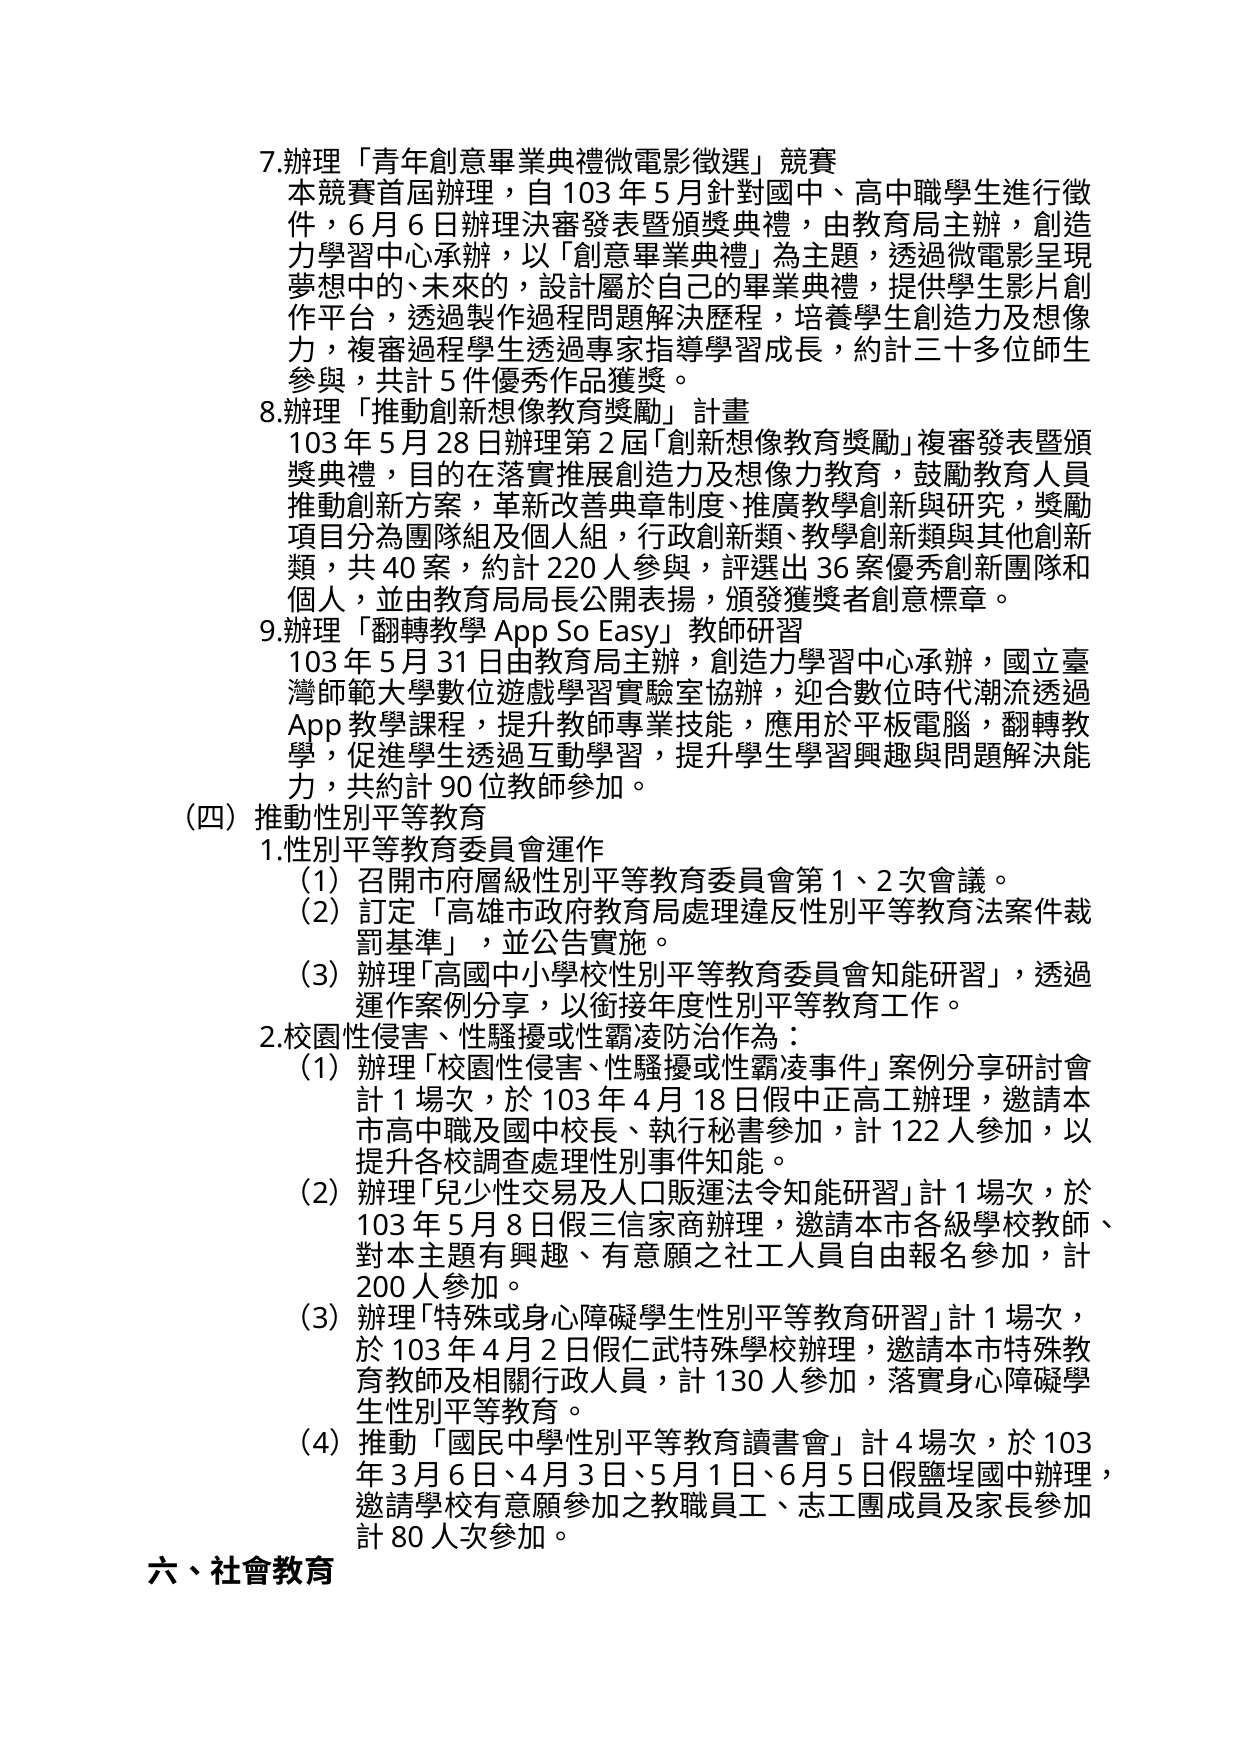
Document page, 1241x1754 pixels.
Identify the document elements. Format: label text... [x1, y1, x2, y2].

text （4）推動「國民中學性別平等教育讀書會」計4場次，於103年3月6日、4月3日、5月1日、6月5日假鹽埕國中辦理，邀請學校有意願參加之教職員工、志工團成員及家長參加，計80人次參加。 [283, 1429, 1092, 1554]
text 2.校園性侵害、性騷擾或性霸凌防治作為： [259, 1023, 1092, 1054]
text （1）召開市府層級性別平等教育委員會第1、2次會議。 [283, 866, 1092, 898]
text （2）辦理「兒少性交易及人口販運法令知能研習」計1場次，於103年5月8日假三信家商辦理，邀請本市各級學校教師、對本主題有興趣、有意願之社工人員自由報名參加，計200人參加。 [283, 1179, 1092, 1304]
text （1）辦理「校園性侵害、性騷擾或性霸凌事件」案例分享研討會計1場次，於103年4月18日假中正高工辦理，邀請本市高中職及國中校長、執行秘書參加，計122人參加，以提升各校調查處理性別事件知能。 [283, 1054, 1092, 1179]
text （2）訂定「高雄市政府教育局處理違反性別平等教育法案件裁罰基準」，並公告實施。 [283, 898, 1092, 960]
text （四）推動性別平等教育 [148, 804, 1092, 835]
text 103年5月28日辦理第2屆「創新想像教育獎勵」複審發表暨頒獎典禮，目的在落實推展創造力及想像力教育，鼓勵教育人員推動創新方案，革新改善典章制度、推廣教學創新與研究，獎勵項目分為團隊組及個人組，行政創新類、教學創新類與其他創新類，共40案，約計220人參與，評選出36案優秀創新團隊和個人，並由教育局局長公開表揚，頒發獲獎者創意標章。 [288, 429, 1092, 616]
text （3）辦理「特殊或身心障礙學生性別平等教育研習」計1場次，於103年4月2日假仁武特殊學校辦理，邀請本市特殊教育教師及相關行政人員，計130人參加，落實身心障礙學生性別平等教育。 [283, 1304, 1092, 1429]
text 9.辦理「翻轉教學 App So Easy」教師研習 [259, 616, 1092, 648]
text 本競賽首屆辦理，自103年5月針對國中、高中職學生進行徵件，6月6日辦理決審發表暨頒獎典禮，由教育局主辦，創造力學習中心承辦，以「創意畢業典禮」為主題，透過微電影呈現夢想中的、未來的，設計屬於自己的畢業典禮，提供學生影片創作平台，透過製作過程問題解決歷程，培養學生創造力及想像力，複審過程學生透過專家指導學習成長，約計三十多位師生參與，共計5件優秀作品獲獎。 [288, 179, 1092, 398]
text 六、社會教育 [148, 1554, 1092, 1589]
text 7.辦理「青年創意畢業典禮微電影徵選」競賽 [259, 148, 1092, 179]
text （3）辦理「高國中小學校性別平等教育委員會知能研習」，透過運作案例分享，以銜接年度性別平等教育工作。 [283, 960, 1092, 1023]
text 103年5月31日由教育局主辦，創造力學習中心承辦，國立臺灣師範大學數位遊戲學習實驗室協辦，迎合數位時代潮流透過App教學課程，提升教師專業技能，應用於平板電腦，翻轉教學，促進學生透過互動學習，提升學生學習興趣與問題解決能力，共約計90位教師參加。 [288, 648, 1092, 804]
text 1.性別平等教育委員會運作 [259, 835, 1092, 866]
text 8.辦理「推動創新想像教育獎勵」計畫 [259, 398, 1092, 429]
